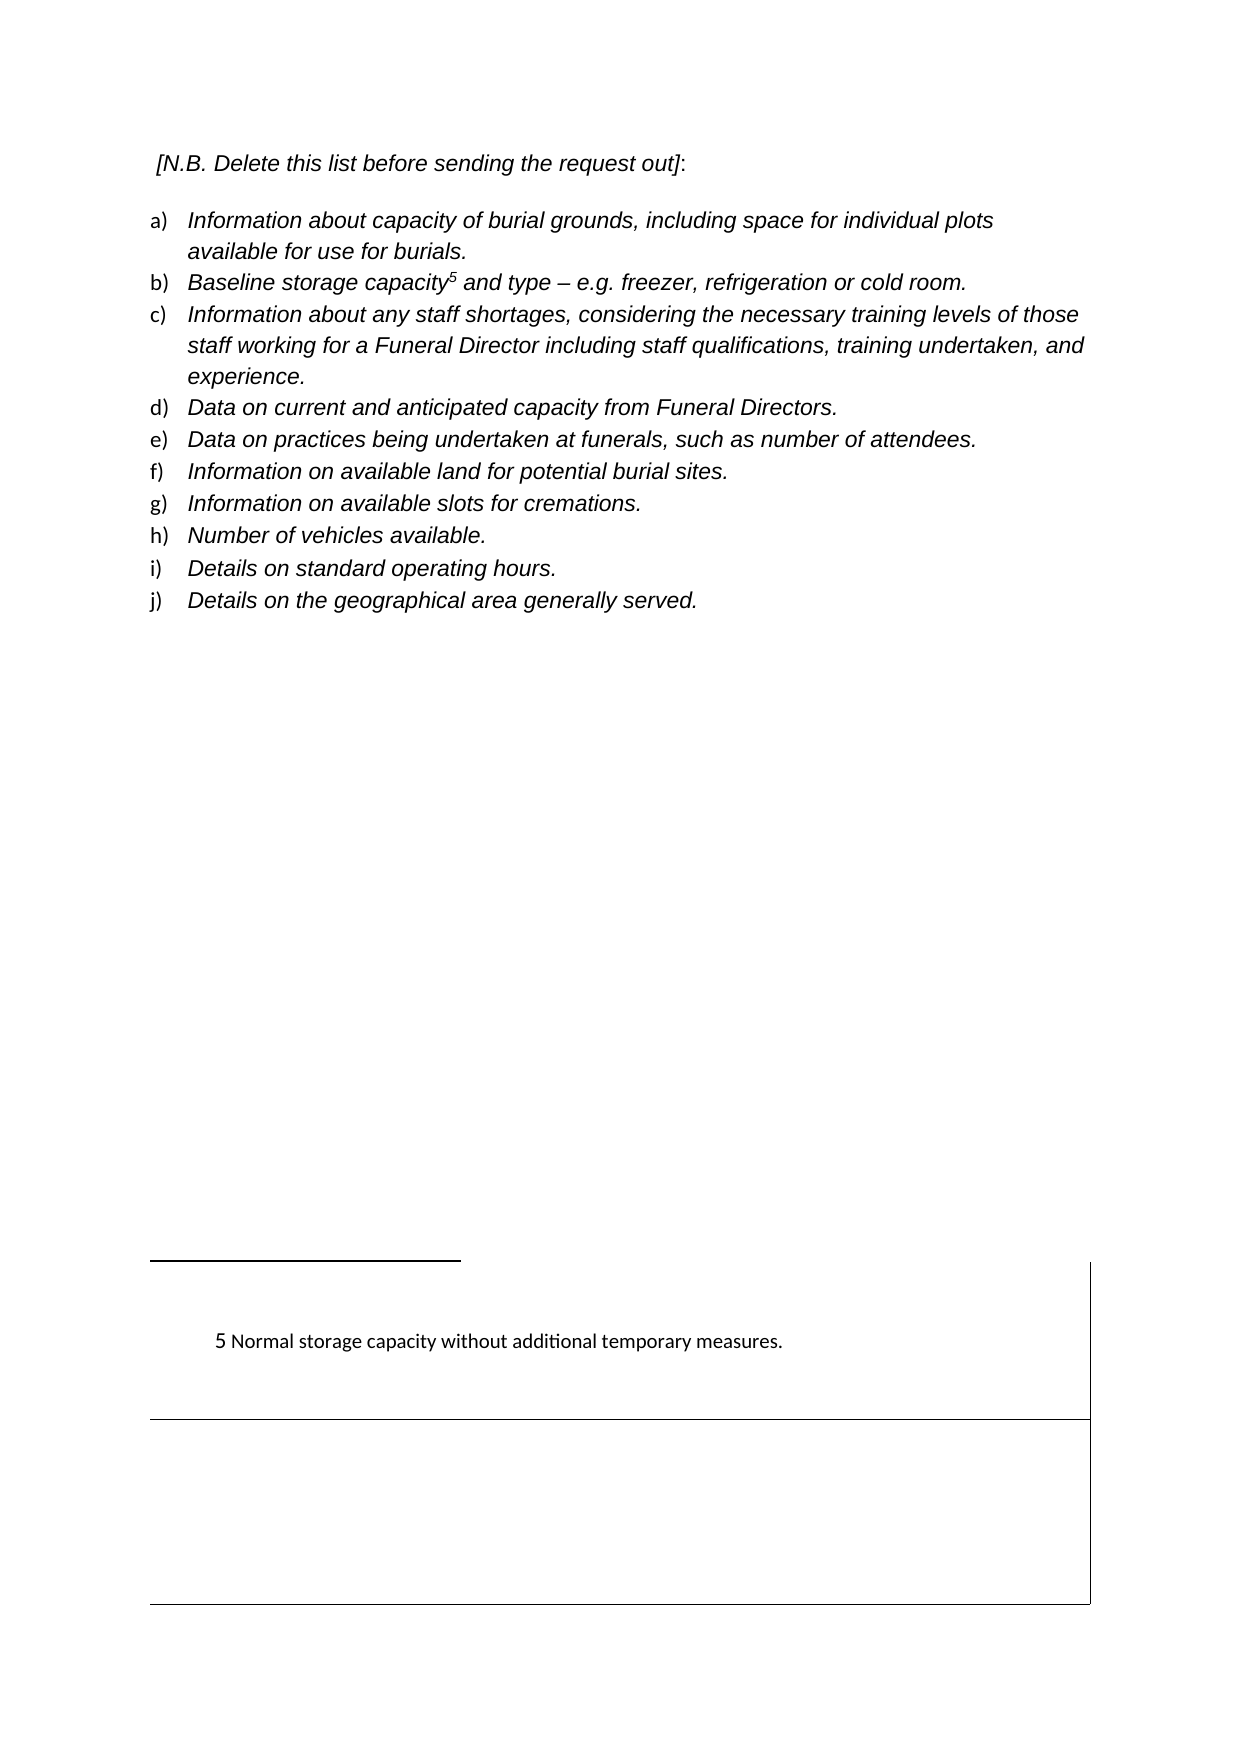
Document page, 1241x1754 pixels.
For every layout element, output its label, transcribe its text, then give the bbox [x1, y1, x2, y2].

list Information about capacity of burial grounds, including space for individual plots available for use for burials. [150, 206, 1090, 264]
list Data on current and anticipated capacity from Funeral Directors. [150, 393, 1090, 421]
list Information on available land for potential burial sites. [150, 457, 1090, 485]
list Data on practices being undertaken at funerals, such as number of attendees. [150, 425, 1090, 453]
list Information on available slots for cremations. [150, 489, 1090, 517]
list Information about any staff shortages, considering the necessary training levels of those staff working for a Funeral Director including staff qualifications, training undertaken, and experience. [150, 301, 1090, 389]
list Number of vehicles available. [150, 522, 1090, 549]
text [N.B. Delete this list before sending the request out]: [150, 150, 1090, 176]
list Normal storage capacity without additional temporary measures. [150, 1262, 1090, 1419]
list Baseline storage capacity and type – e.g. freezer, refrigeration or cold room. [150, 268, 1090, 296]
list Details on standard operating hours. [150, 554, 1090, 582]
list Details on the geographical area generally served. [150, 586, 1090, 614]
